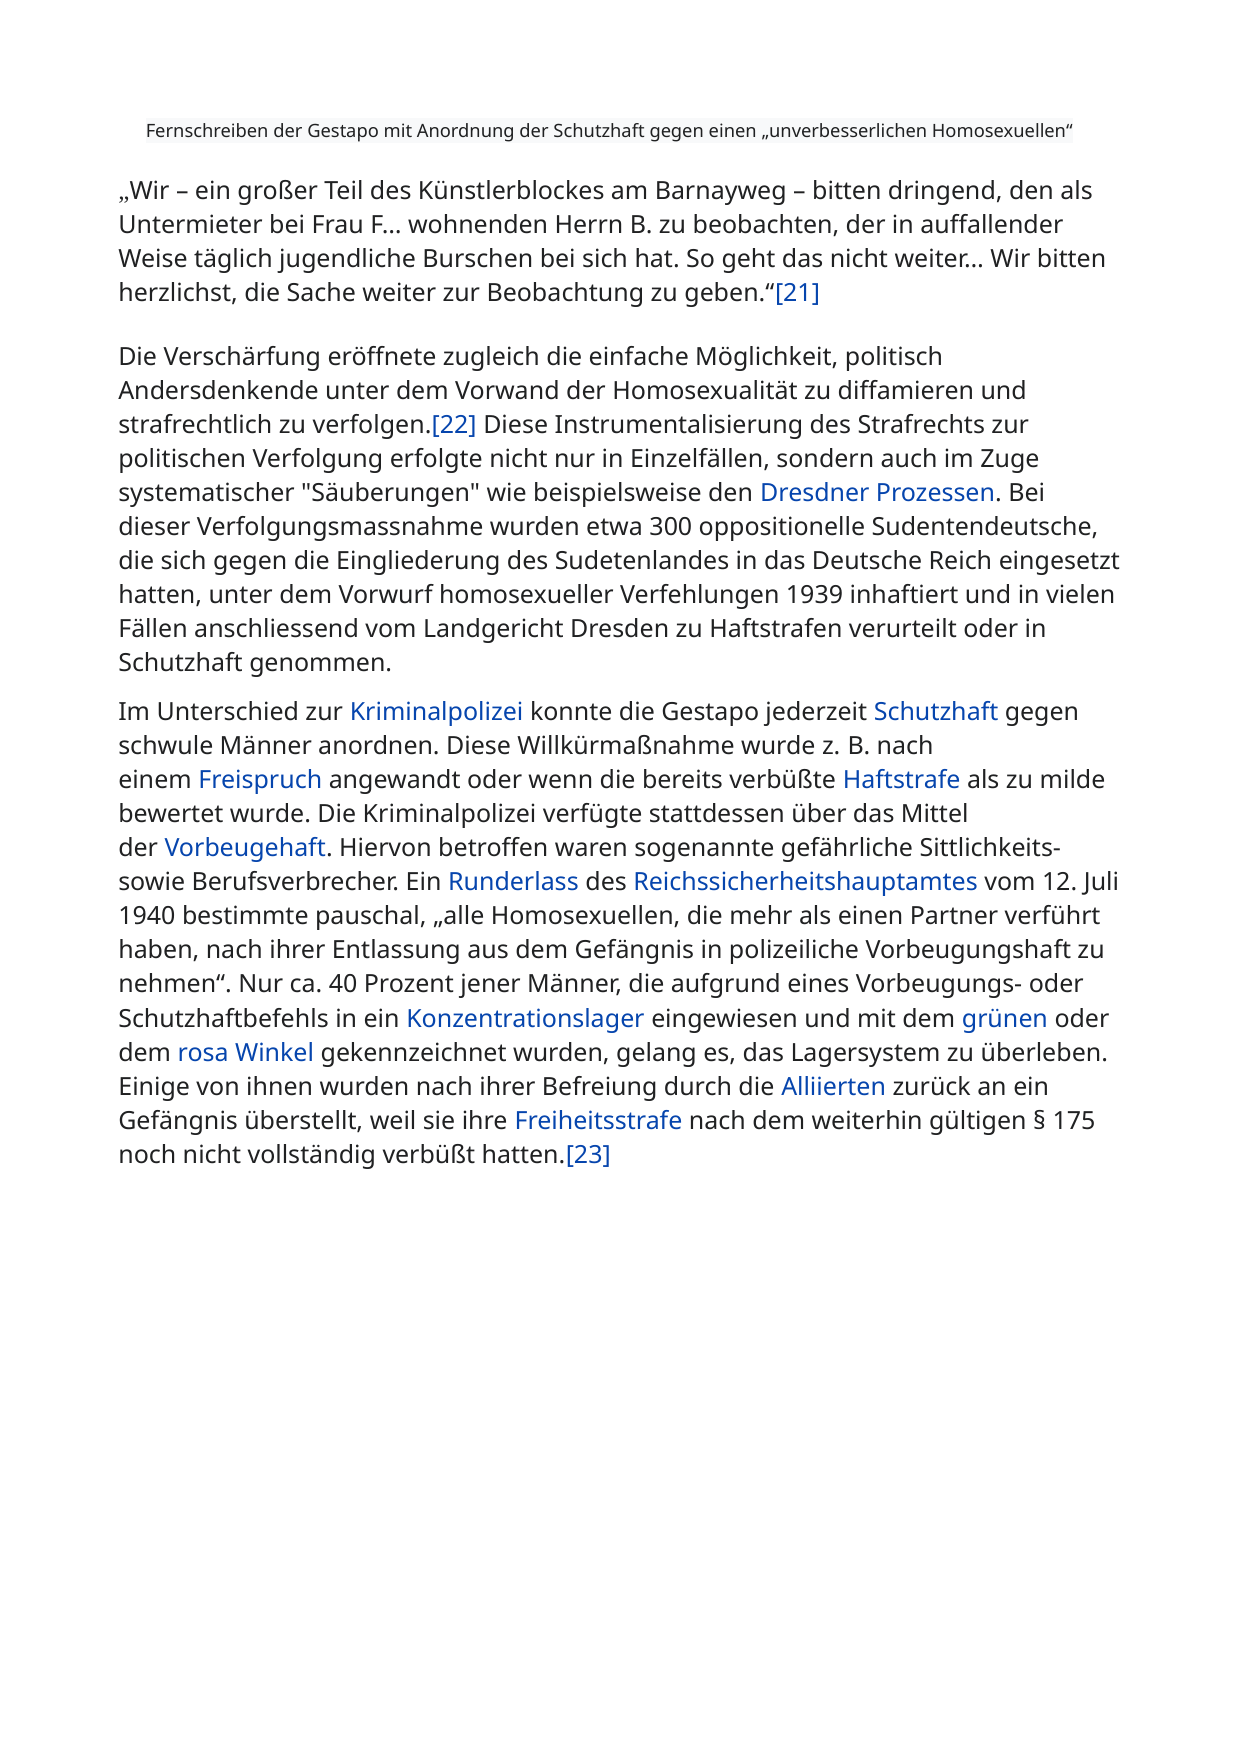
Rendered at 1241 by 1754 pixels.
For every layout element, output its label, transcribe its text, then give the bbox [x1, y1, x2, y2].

list „Wir – ein großer Teil des Künstlerblockes am Barnayweg – bitten dringend, den als Untermieter bei Frau F… wohnenden Herrn B. zu beobachten, der in auffallender Weise täglich jugendliche Burschen bei sich hat. So geht das nicht weiter… Wir bitten herzlichst, die Sache weiter zur Beobachtung zu geben.“[21] [118, 173, 1122, 309]
text Die Verschärfung eröffnete zugleich die einfache Möglichkeit, politisch Andersdenkende unter dem Vorwand der Homosexualität zu diffamieren und strafrechtlich zu verfolgen.[22] Diese Instrumentalisierung des Strafrechts zur politischen Verfolgung erfolgte nicht nur in Einzelfällen, sondern auch im Zuge systematischer "Säuberungen" wie beispielsweise den Dresdner Prozessen. Bei dieser Verfolgungsmassnahme wurden etwa 300 oppositionelle Sudentendeutsche, die sich gegen die Eingliederung des Sudetenlandes in das Deutsche Reich eingesetzt hatten, unter dem Vorwurf homosexueller Verfehlungen 1939 inhaftiert und in vielen Fällen anschliessend vom Landgericht Dresden zu Haftstrafen verurteilt oder in Schutzhaft genommen. [118, 338, 1122, 679]
text Fernschreiben der Gestapo mit Anordnung der Schutzhaft gegen einen „unverbesserlichen Homosexuellen“ [123, 118, 1122, 143]
text Im Unterschied zur Kriminalpolizei konnte die Gestapo jederzeit Schutzhaft gegen schwule Männer anordnen. Diese Willkürmaßnahme wurde z. B. nach einem Freispruch angewandt oder wenn die bereits verbüßte Haftstrafe als zu milde bewertet wurde. Die Kriminalpolizei verfügte stattdessen über das Mittel der Vorbeugehaft. Hiervon betroffen waren sogenannte gefährliche Sittlichkeits- sowie Berufsverbrecher. Ein Runderlass des Reichssicherheitshauptamtes vom 12. Juli 1940 bestimmte pauschal, „alle Homosexuellen, die mehr als einen Partner verführt haben, nach ihrer Entlassung aus dem Gefängnis in polizeiliche Vorbeugungshaft zu nehmen“. Nur ca. 40 Prozent jener Männer, die aufgrund eines Vorbeugungs- oder Schutzhaftbefehls in ein Konzentrationslager eingewiesen und mit dem grünen oder dem rosa Winkel gekennzeichnet wurden, gelang es, das Lagersystem zu überleben. Einige von ihnen wurden nach ihrer Befreiung durch die Alliierten zurück an ein Gefängnis überstellt, weil sie ihre Freiheitsstrafe nach dem weiterhin gültigen § 175 noch nicht vollständig verbüßt hatten.[23] [118, 694, 1122, 1171]
